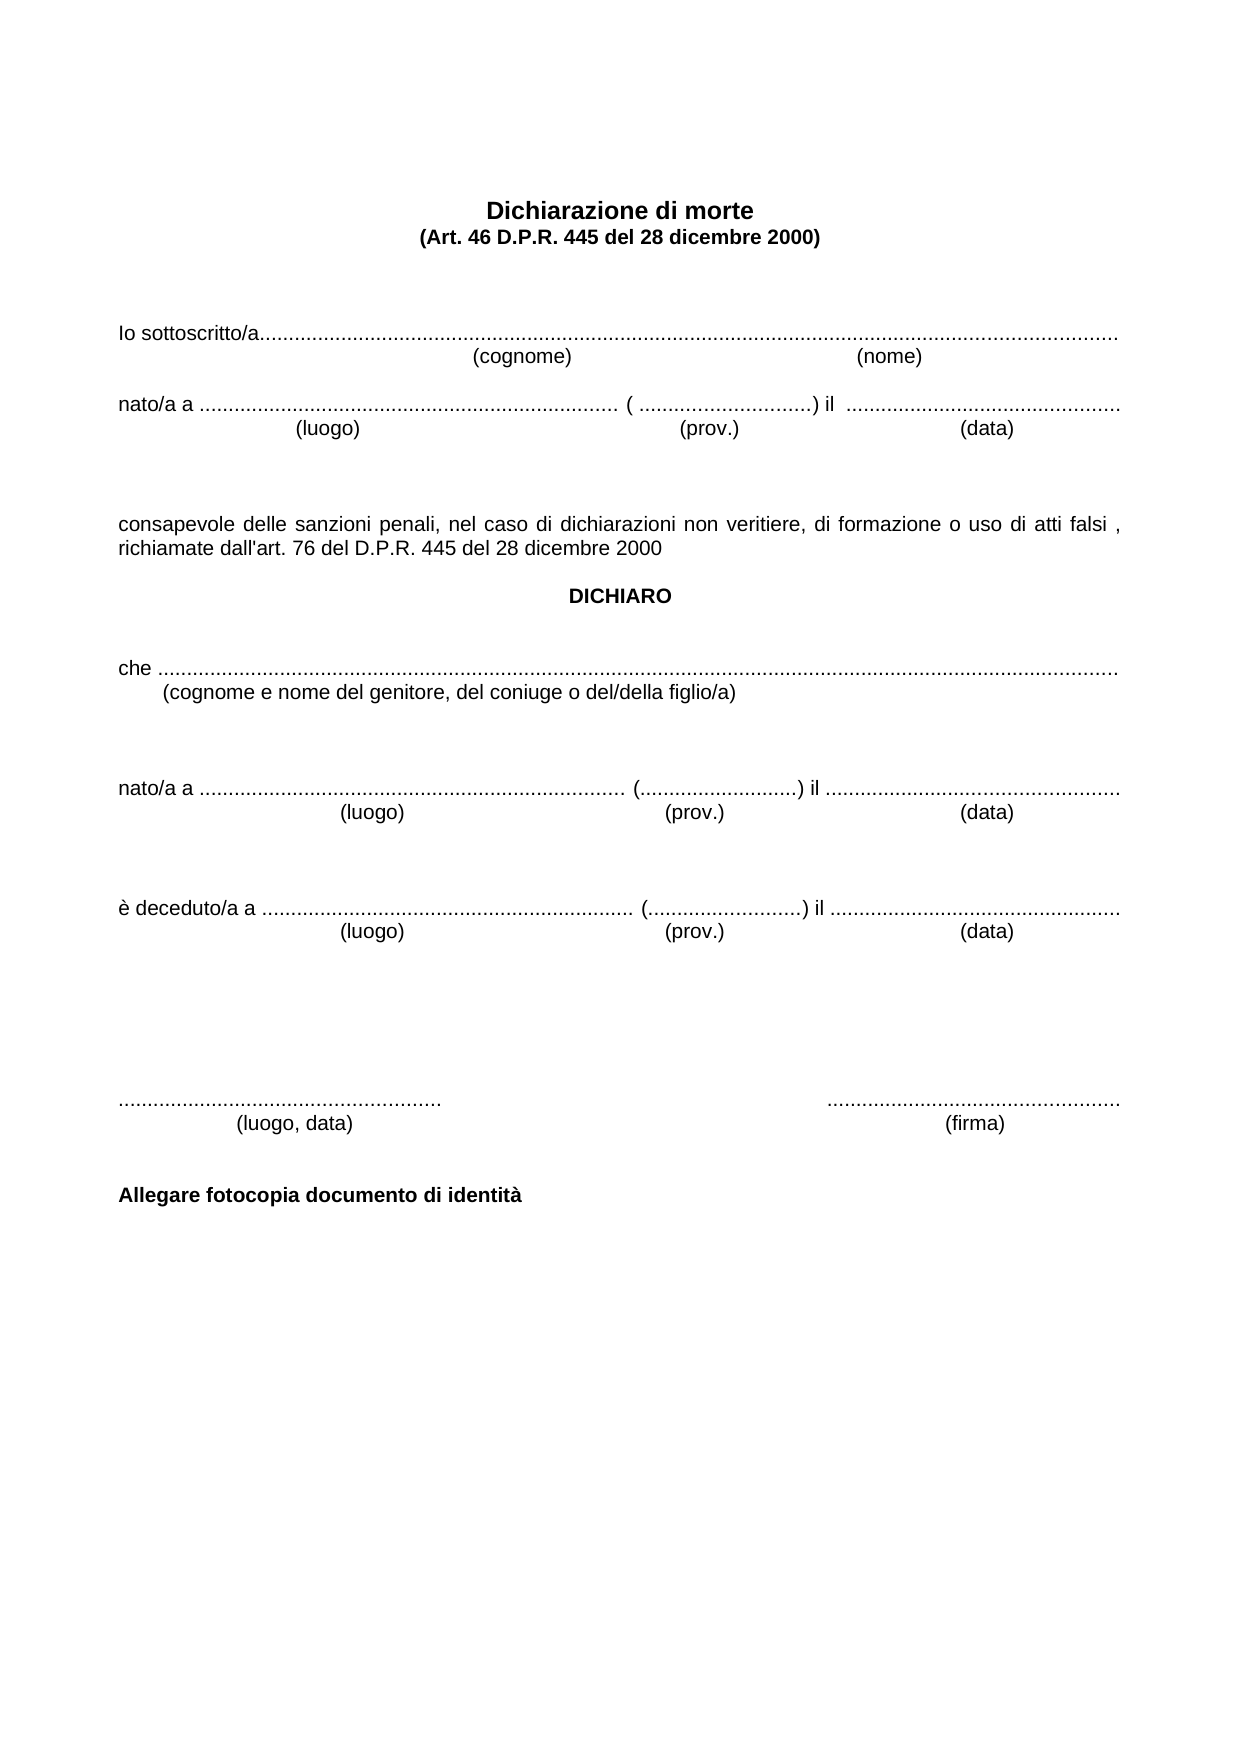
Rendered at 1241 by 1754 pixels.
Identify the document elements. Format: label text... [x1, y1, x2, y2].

text (cognome) (nome) [118, 344, 1122, 368]
text (luogo) (prov.) (data) [118, 919, 1122, 943]
text (cognome e nome del genitore, del coniuge o del/della figlio/a) [118, 680, 1122, 704]
text Io sottoscritto/a [118, 320, 1122, 344]
text (luogo) (prov.) (data) [118, 416, 1122, 440]
text che [118, 656, 1122, 680]
text (Art. 46 D.P.R. 445 del 28 dicembre 2000) [118, 224, 1122, 248]
subtitle Dichiarazione di morte [118, 196, 1122, 224]
text consapevole delle sanzioni penali, nel caso di dichiarazioni non veritiere, di formazione o uso di atti falsi , richiamate dall'art. 76 del D.P.R. 445 del 28 dicembre 2000 [118, 512, 1122, 560]
text è deceduto/a a ( ) il [118, 895, 1122, 919]
text DICHIARO [118, 584, 1122, 608]
text (luogo, data) (firma) [118, 1111, 1122, 1135]
text nato/a a ( ) il [118, 776, 1122, 799]
text Allegare fotocopia documento di identità [118, 1183, 1122, 1207]
text (luogo) (prov.) (data) [118, 799, 1122, 823]
text nato/a a ( ) il [118, 392, 1122, 416]
